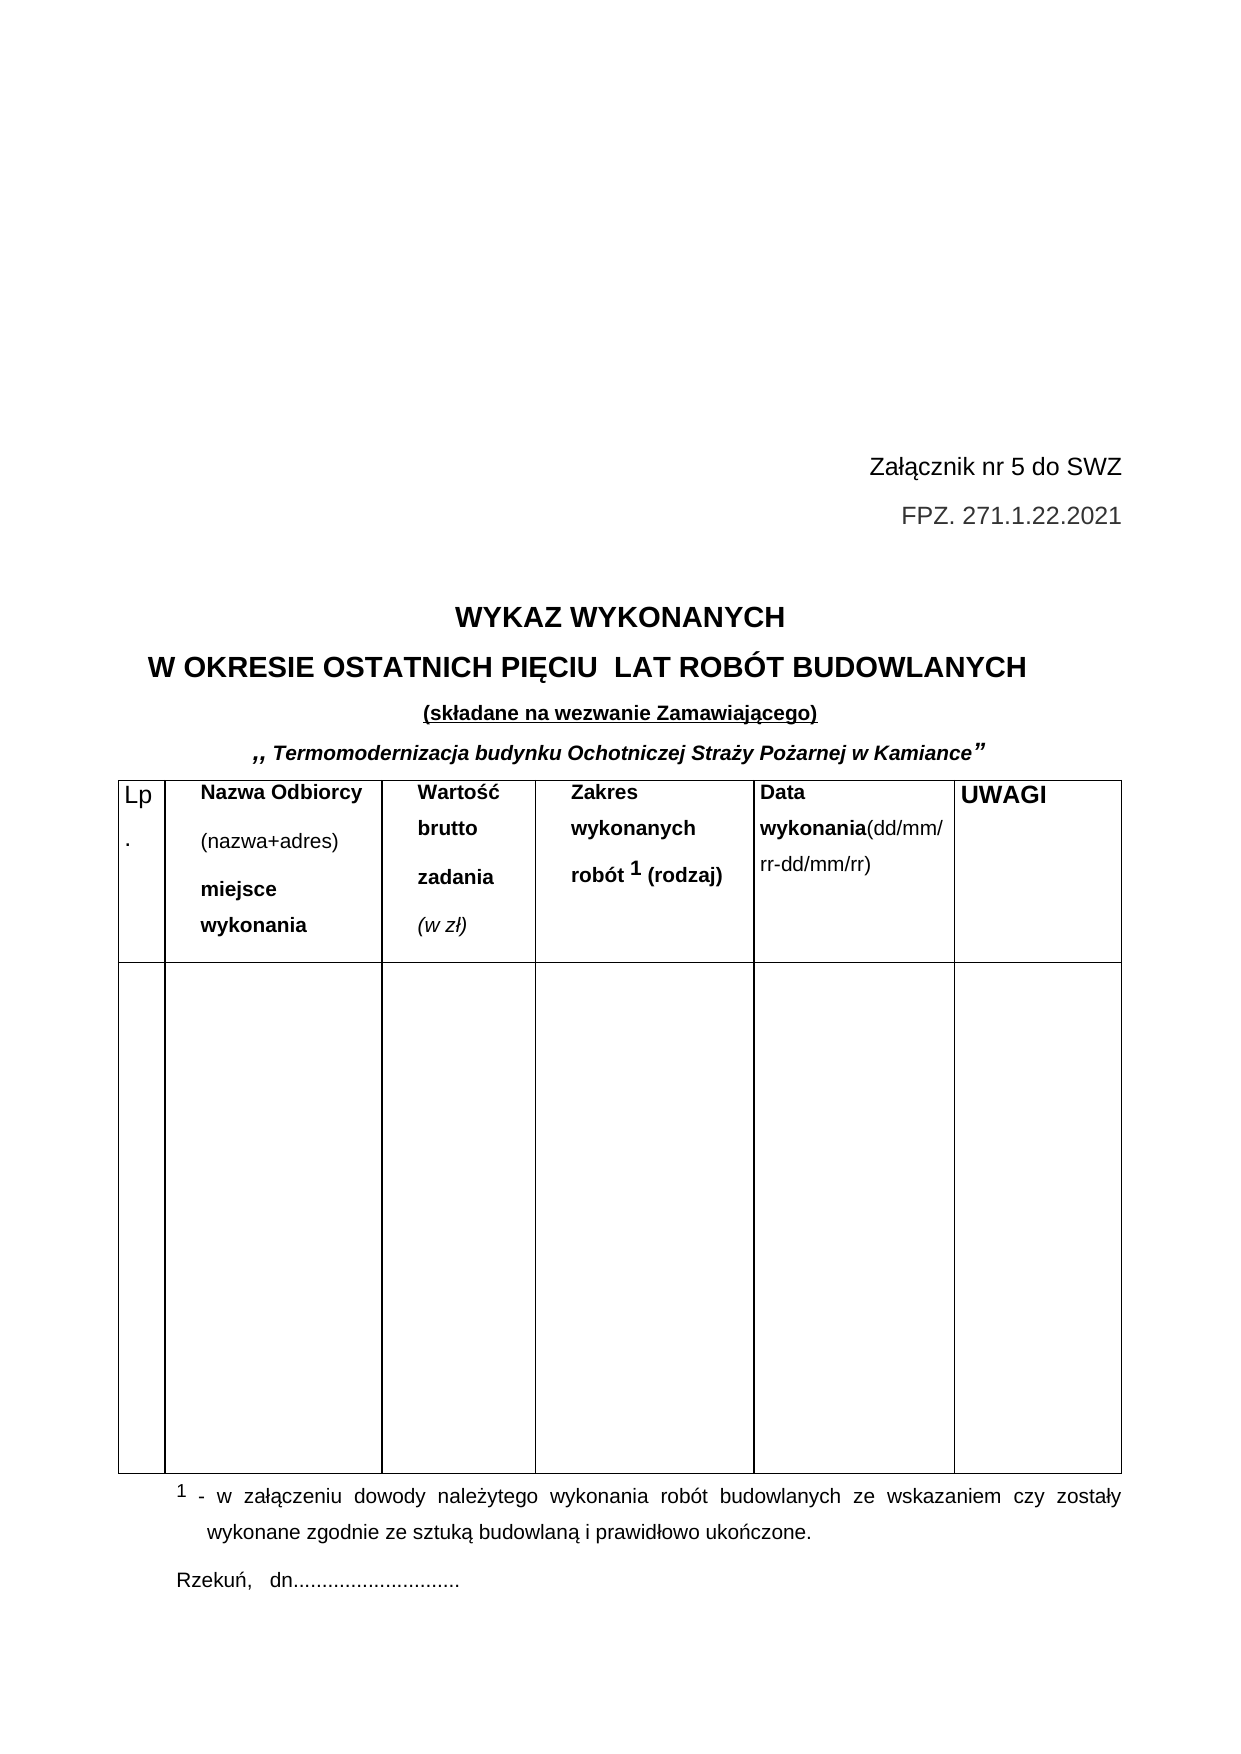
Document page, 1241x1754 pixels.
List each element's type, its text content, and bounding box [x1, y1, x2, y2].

text ,, Termomodernizacja budynku Ochotniczej Straży Pożarnej w Kamiance” [118, 737, 1122, 765]
text FPZ. 271.1.22.2021 [118, 501, 1122, 530]
text WYKAZ WYKONANYCH [118, 600, 1122, 633]
table_header UWAGI [955, 781, 1121, 962]
table_cell [383, 963, 535, 1473]
text Załącznik nr 5 do SWZ [118, 452, 1122, 481]
table_header Data wykonania(dd/mm/rr-dd/mm/rr) [755, 781, 954, 962]
table_cell [536, 963, 753, 1473]
table_header Wartość brutto zadania (w zł) [383, 781, 535, 962]
table_cell [755, 963, 954, 1473]
table_header Lp. [119, 781, 164, 962]
text (składane na wezwanie Zamawiającego) [118, 701, 1122, 724]
table_cell [166, 963, 381, 1473]
text W OKRESIE OSTATNICH PIĘCIU LAT ROBÓT BUDOWLANYCH [118, 650, 1122, 684]
table_header Zakres wykonanych robót 1 (rodzaj) [536, 781, 753, 962]
table_cell [955, 963, 1121, 1473]
text 1 - w załączeniu dowody należytego wykonania robót budowlanych ze wskazaniem czy zostały wykonane zgodnie ze sztuką budowlaną i prawidłowo ukończone. [176, 1479, 1122, 1543]
table_cell [119, 963, 164, 1473]
table_header Nazwa Odbiorcy (nazwa+adres) miejsce wykonania [166, 781, 381, 962]
text Rzekuń, dn............................. [176, 1568, 1122, 1592]
